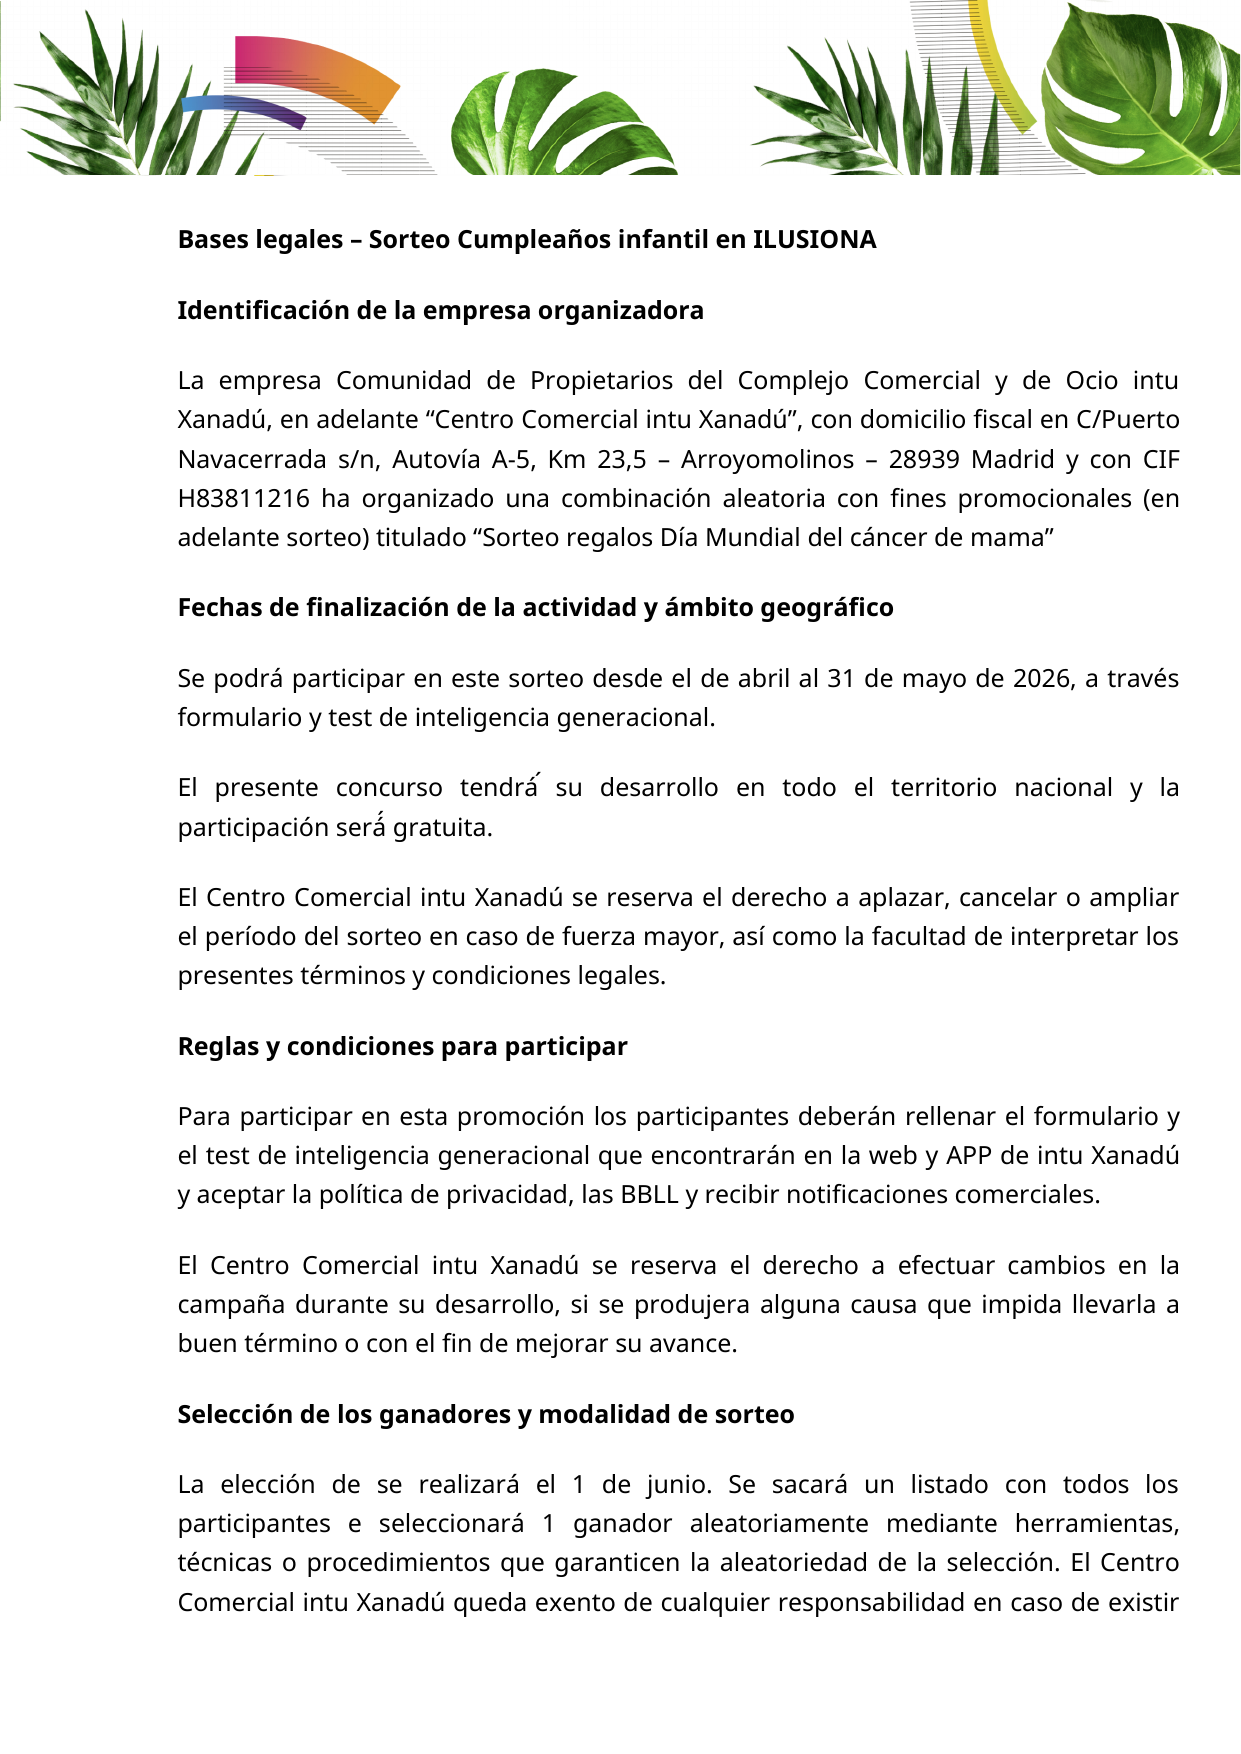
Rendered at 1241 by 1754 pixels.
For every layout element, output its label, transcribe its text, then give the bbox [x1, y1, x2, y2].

text Para participar en esta promoción los participantes deberán rellenar el formulario y el test de inteligencia generacional que encontrarán en la web y APP de intu Xanadú y aceptar la política de privacidad, las BBLL y recibir notificaciones comerciales. [177, 1099, 1181, 1211]
text Se podrá participar en este sorteo desde el de abril al 31 de mayo de 2026, a través formulario y test de inteligencia generacional. [177, 660, 1181, 734]
text El Centro Comercial intu Xanadú se reserva el derecho a aplazar, cancelar o ampliar el período del sorteo en caso de fuerza mayor, así como la facultad de interpretar los presentes términos y condiciones legales. [177, 879, 1181, 992]
text Selección de los ganadores y modalidad de sorteo [177, 1396, 1181, 1430]
text El presente concurso tendrá́ su desarrollo en todo el territorio nacional y la participación será́ gratuita. [177, 770, 1181, 843]
text La empresa Comunidad de Propietarios del Complejo Comercial y de Ocio intu Xanadú, en adelante “Centro Comercial intu Xanadú”, con domicilio fiscal en C/Puerto Navacerrada s/n, Autovía A-5, Km 23,5 – Arroyomolinos – 28939 Madrid y con CIF H83811216 ha organizado una combinación aleatoria con fines promocionales (en adelante sorteo) titulado “Sorteo regalos Día Mundial del cáncer de mama” [177, 363, 1181, 554]
text La elección de se realizará el 1 de junio. Se sacará un listado con todos los participantes e seleccionará 1 ganador aleatoriamente mediante herramientas, técnicas o procedimientos que garanticen la aleatoriedad de la selección. El Centro Comercial intu Xanadú queda exento de cualquier responsabilidad en caso de existir [177, 1467, 1181, 1618]
text Bases legales – Sorteo Cumpleaños infantil en ILUSIONA [177, 222, 1181, 256]
text Fechas de finalización de la actividad y ámbito geográfico [177, 590, 1181, 624]
text El Centro Comercial intu Xanadú se reserva el derecho a efectuar cambios en la campaña durante su desarrollo, si se produjera alguna causa que impida llevarla a buen término o con el fin de mejorar su avance. [177, 1247, 1181, 1360]
text Identificación de la empresa organizadora [177, 292, 1181, 327]
text Reglas y condiciones para participar [177, 1028, 1181, 1062]
